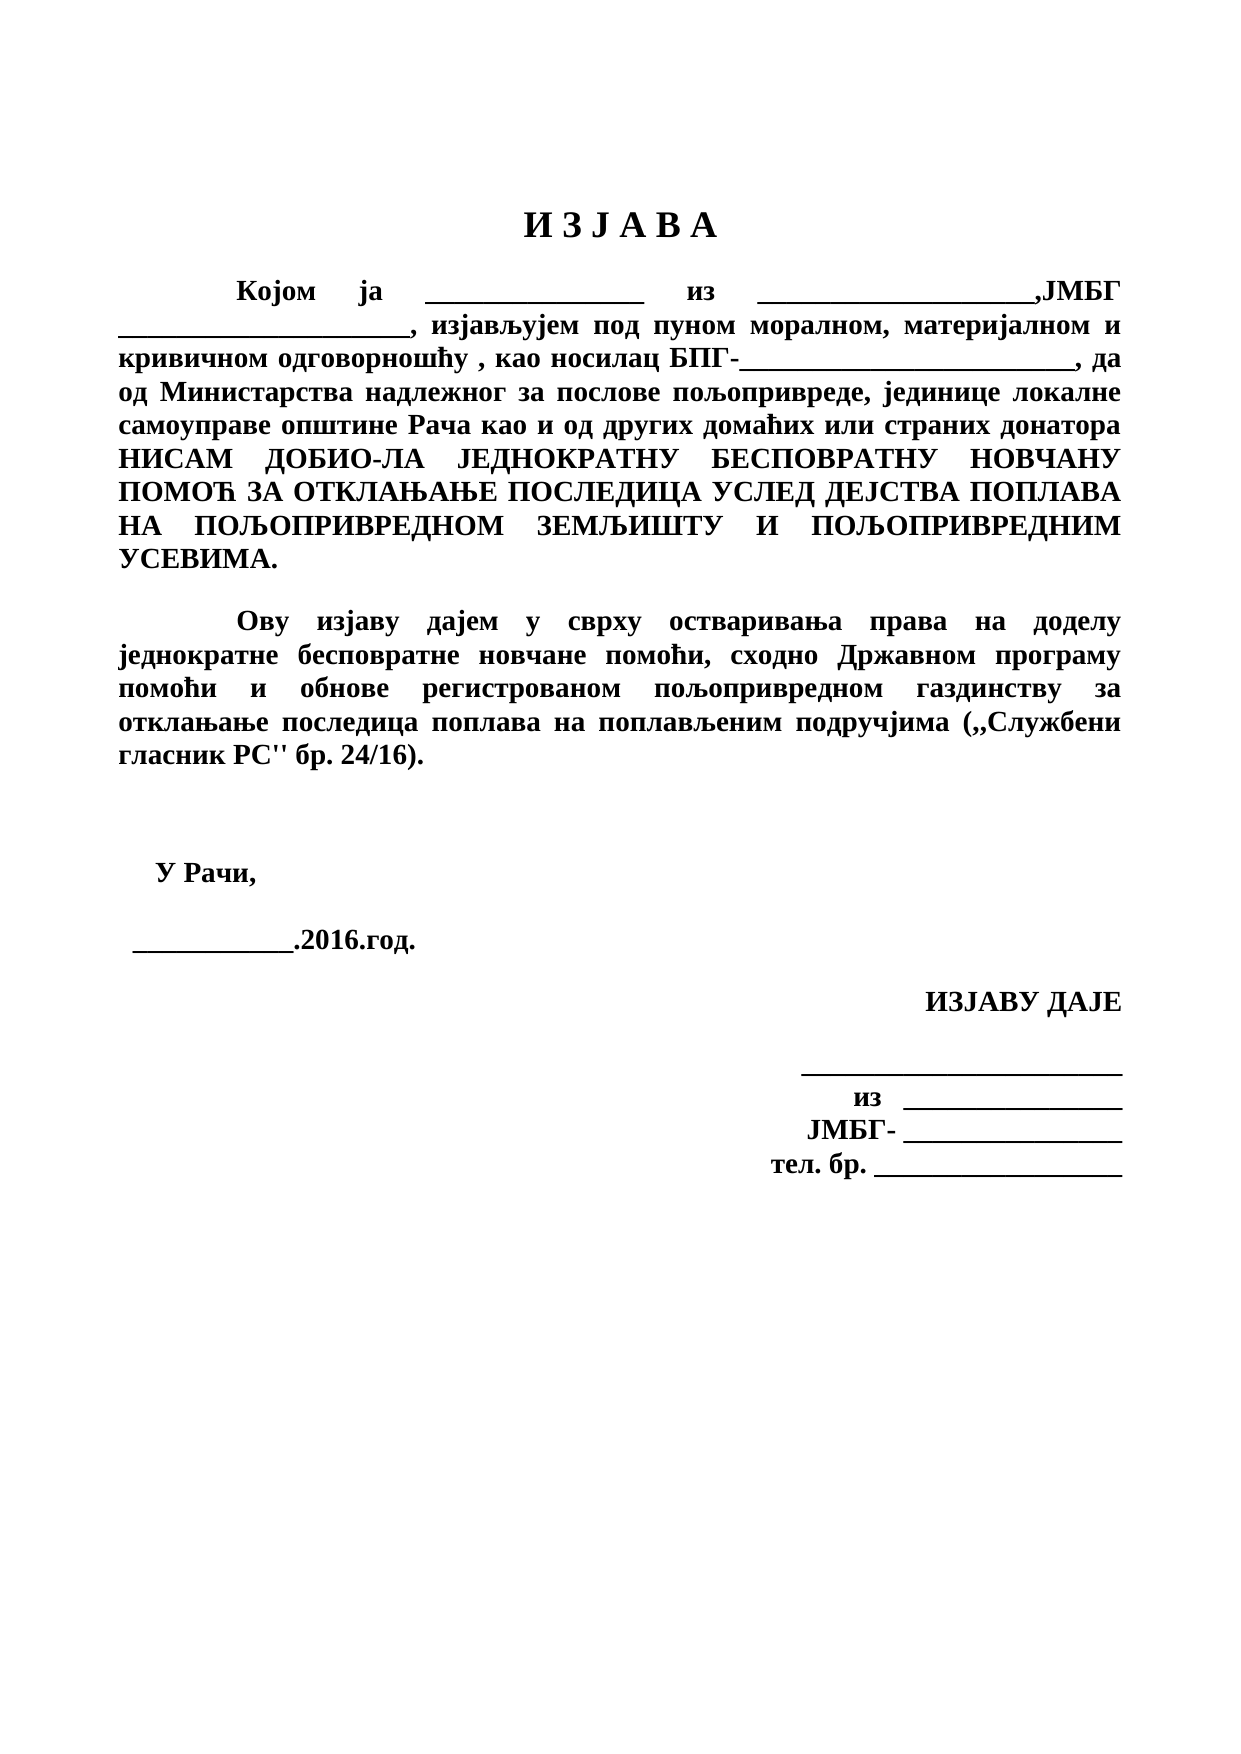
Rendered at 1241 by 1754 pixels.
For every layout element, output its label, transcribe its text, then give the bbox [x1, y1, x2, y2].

text ___________.2016.год. [118, 922, 1122, 956]
text У Рачи, [118, 855, 1122, 888]
text И З Ј А В А [118, 202, 1122, 245]
text ЈМБГ- _______________ [118, 1112, 1122, 1146]
text Којом ја _______________ из ___________________,ЈМБГ ____________________, изјављујем под пуном моралном, материјалном и кривичном одговорношћу , као носилац БПГ-_______________________, да од Министарства надлежног за послове пољопривреде, јединице локалне самоуправе општине Рача као и од других домаћих или страних донатора НИСАМ ДОБИО-ЛА ЈЕДНОКРАТНУ БЕСПОВРАТНУ НОВЧАНУ ПОМОЋ ЗА ОТКЛАЊАЊЕ ПОСЛЕДИЦА УСЛЕД ДЕЈСТВА ПОПЛАВА НА ПОЉОПРИВРЕДНОМ ЗЕМЉИШТУ И ПОЉОПРИВРЕДНИМ УСЕВИМА. [118, 273, 1122, 575]
text из _______________ [118, 1079, 1122, 1112]
text ______________________ [118, 1045, 1122, 1079]
text Ову изјаву дајем у сврху остваривања права на доделу једнократне бесповратне новчане помоћи, сходно Државном програму помоћи и обнове регистрованом пољопривредном газдинству за отклањање последица поплава на поплављеним подручјима (,,Службени гласник РС'' бр. 24/16). [118, 603, 1122, 771]
text тел. бр. _________________ [118, 1146, 1122, 1179]
text ИЗЈАВУ ДАЈЕ [118, 984, 1122, 1017]
